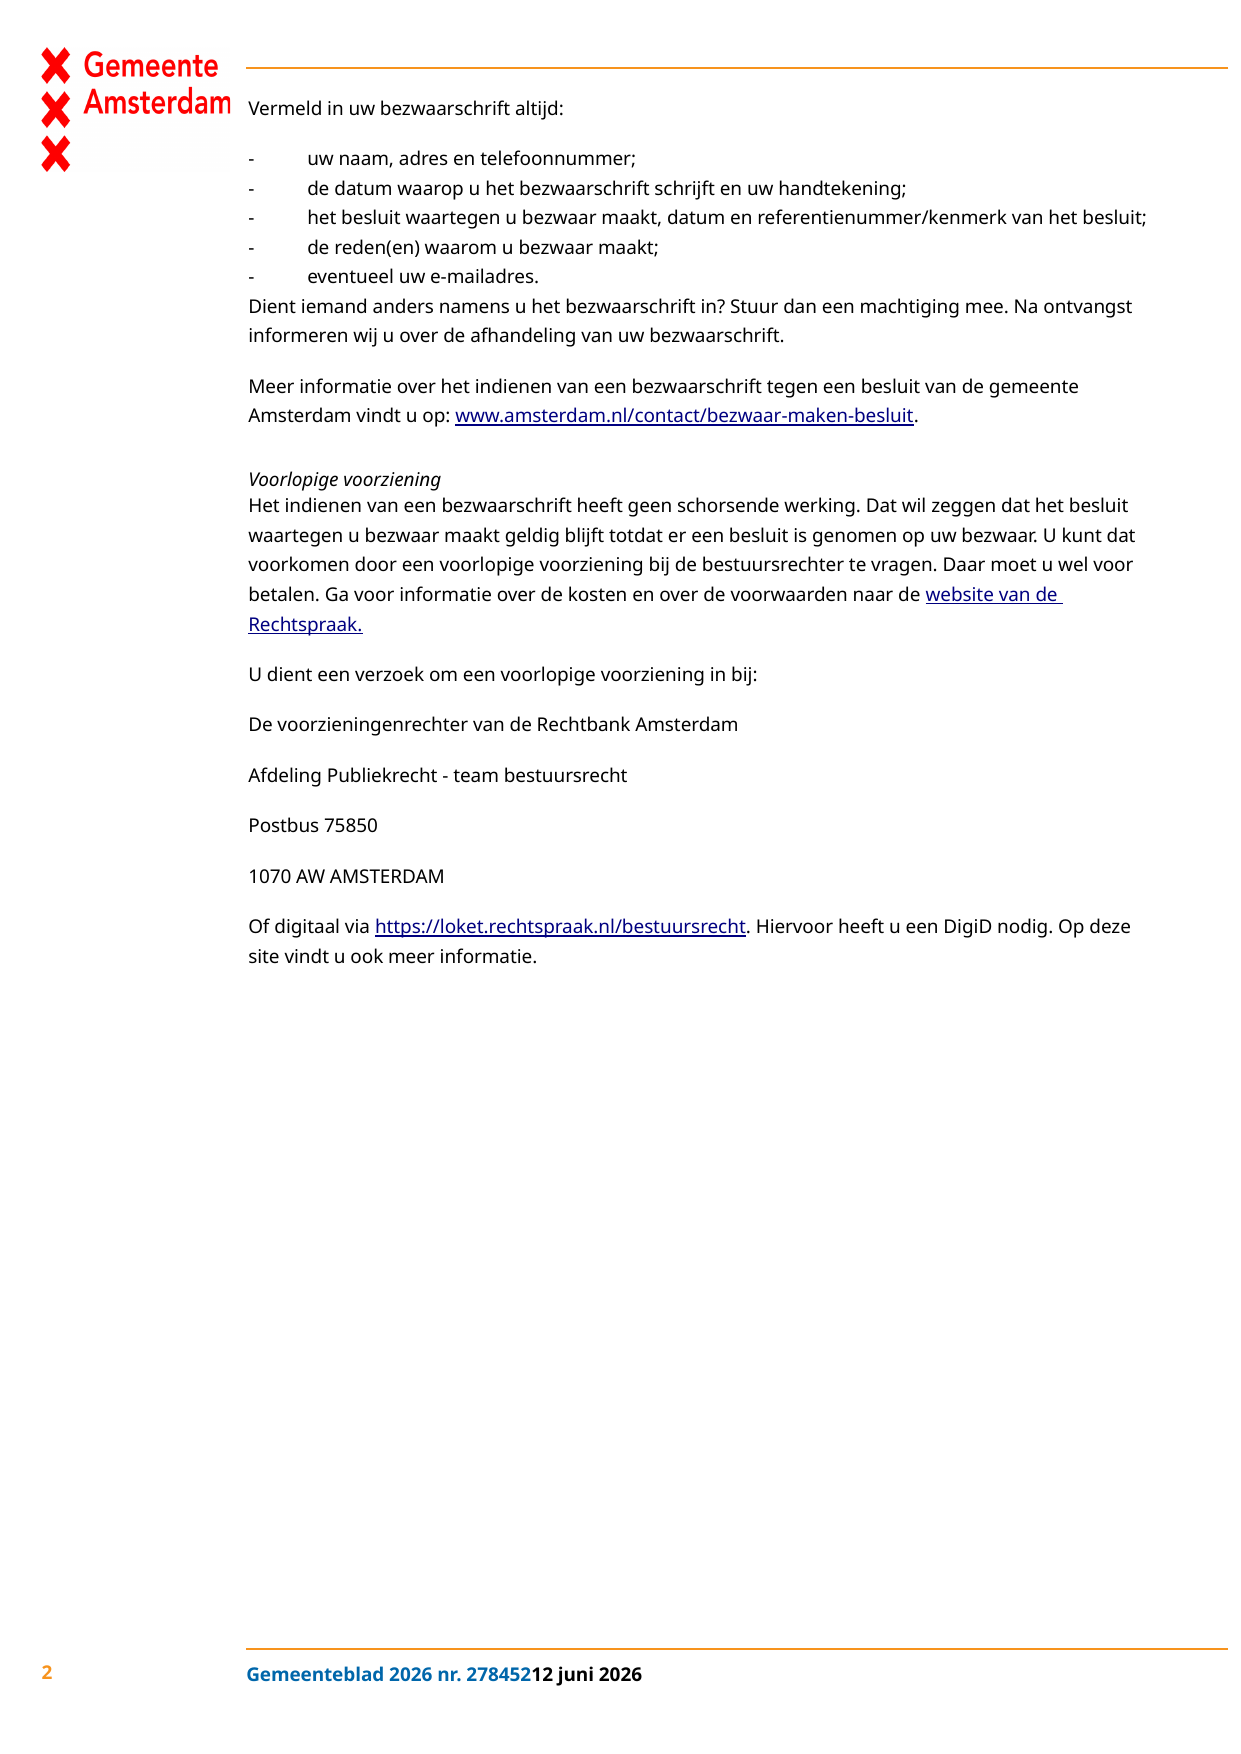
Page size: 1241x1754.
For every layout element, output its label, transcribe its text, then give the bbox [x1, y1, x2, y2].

picture [41, 47, 231, 172]
text Voorlopige voorziening [248, 467, 1152, 492]
list de reden(en) waarom u bezwaar maakt; [248, 234, 1152, 260]
text Of digitaal via https://loket.rechtspraak.nl/bestuursrecht. Hiervoor heeft u een DigiD nodig. Op deze site vindt u ook meer informatie. [248, 913, 1152, 968]
list de datum waarop u het bezwaarschrift schrijft en uw handtekening; [248, 175, 1152, 201]
list uw naam, adres en telefoonnummer; [248, 145, 1152, 171]
text Het indienen van een bezwaarschrift heeft geen schorsende werking. Dat wil zeggen dat het besluit waartegen u bezwaar maakt geldig blijft totdat er een besluit is genomen op uw bezwaar. U kunt dat voorkomen door een voorlopige voorziening bij de bestuursrechter te vragen. Daar moet u wel voor betalen. Ga voor informatie over de kosten en over de voorwaarden naar de website van de Rechtspraak. [248, 492, 1152, 636]
text Meer informatie over het indienen van een bezwaarschrift tegen een besluit van de gemeente Amsterdam vindt u op: www.amsterdam.nl/contact/bezwaar-maken-besluit. [248, 373, 1152, 428]
text 1070 AW AMSTERDAM [248, 863, 1152, 888]
list eventueel uw e-mailadres. [248, 263, 1152, 289]
text Vermeld in uw bezwaarschrift altijd: [248, 95, 1152, 121]
list het besluit waartegen u bezwaar maakt, datum en referentienummer/kenmerk van het besluit; [248, 204, 1152, 230]
text U dient een verzoek om een voorlopige voorziening in bij: [248, 661, 1152, 687]
text De voorzieningenrechter van de Rechtbank Amsterdam [248, 712, 1152, 737]
text Dient iemand anders namens u het bezwaarschrift in? Stuur dan een machtiging mee. Na ontvangst informeren wij u over de afhandeling van uw bezwaarschrift. [248, 293, 1152, 348]
text Postbus 75850 [248, 812, 1152, 838]
text Afdeling Publiekrecht - team bestuursrecht [248, 762, 1152, 788]
